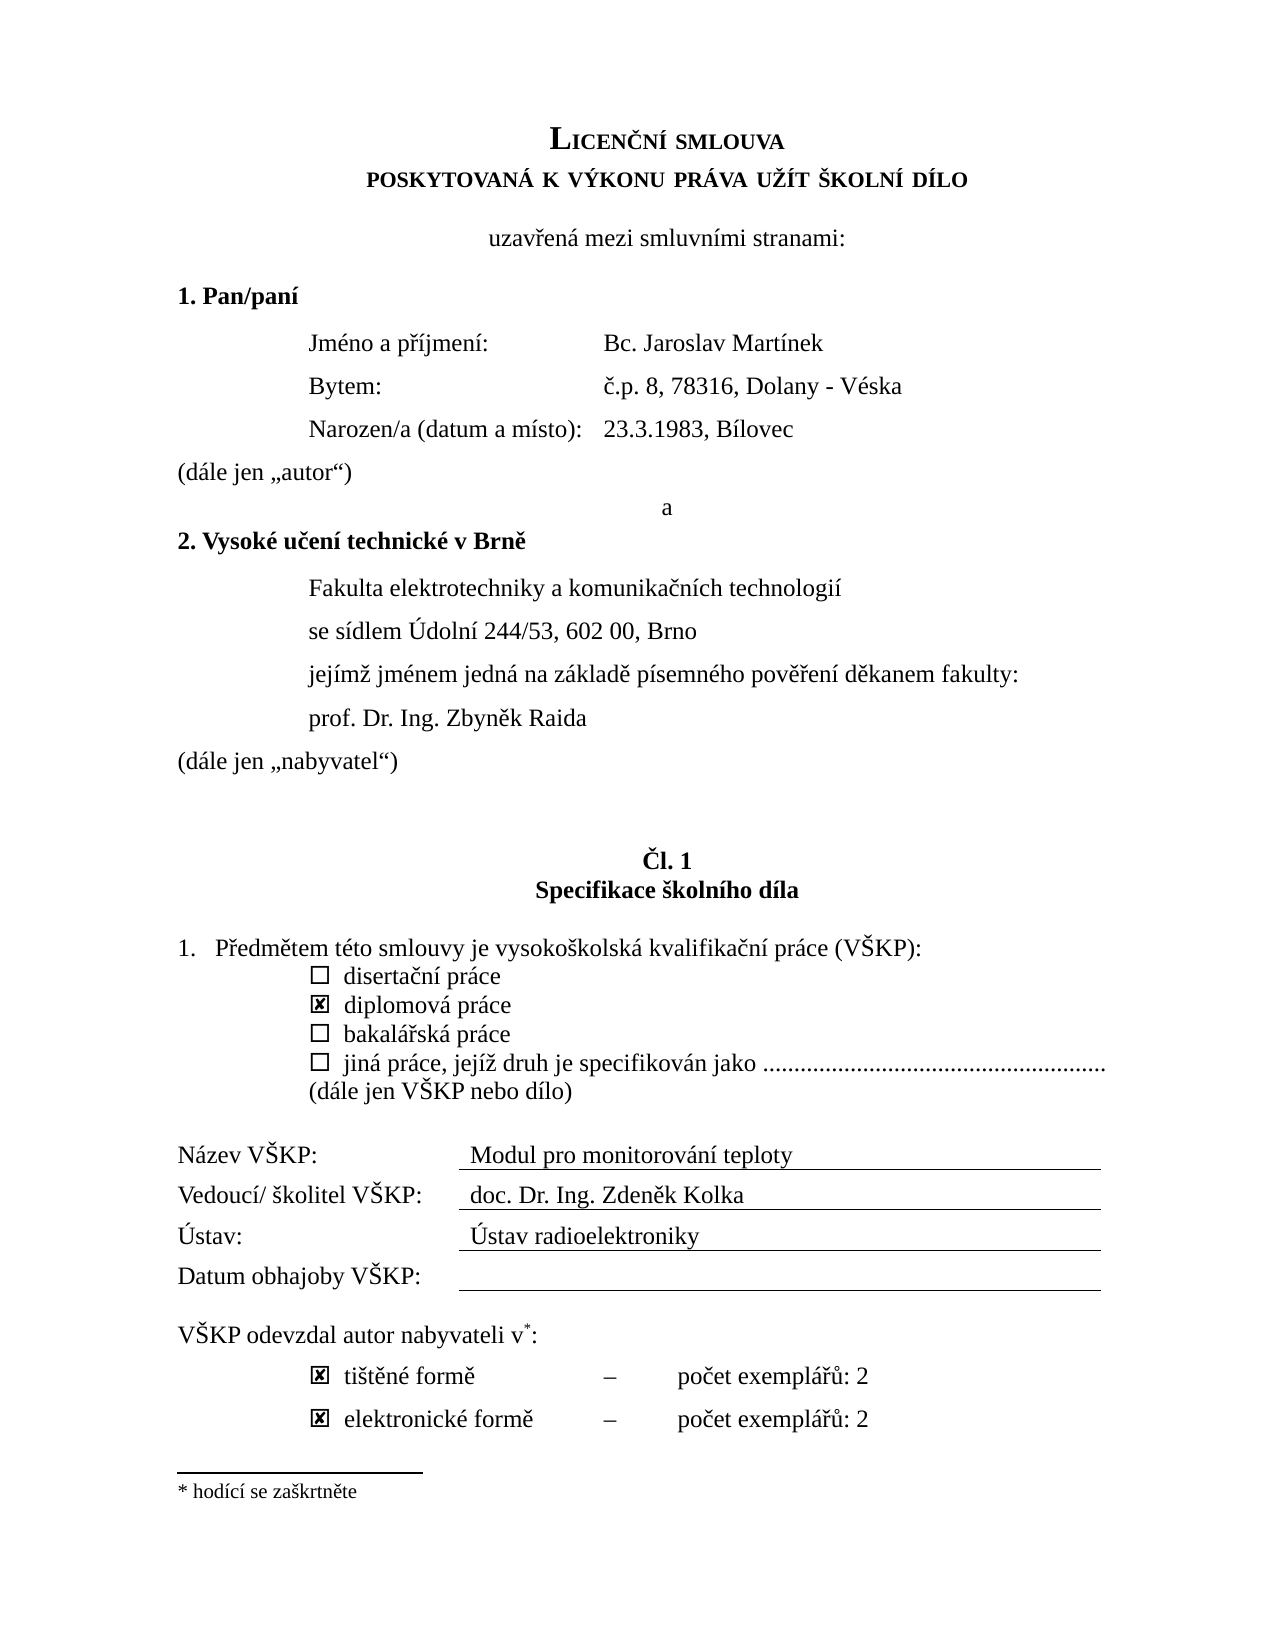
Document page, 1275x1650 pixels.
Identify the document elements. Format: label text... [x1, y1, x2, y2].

text Jméno a příjmení: Bc. Jaroslav Martínek [308, 328, 1157, 357]
text (dále jen „autor“) [177, 457, 1157, 486]
table_cell [459, 1170, 1101, 1180]
text (dále jen VŠKP nebo dílo) [308, 1076, 1157, 1105]
text  diplomová práce [308, 990, 1157, 1019]
text poskytovaná k výkonu práva užít školní dílo [177, 156, 1157, 195]
table_cell Datum obhajoby VŠKP: [166, 1261, 458, 1290]
text  tištěné formě – počet exemplářů: 2 [308, 1361, 1157, 1390]
table_header Název VŠKP: [166, 1140, 458, 1168]
table_cell [166, 1209, 458, 1221]
table_cell doc. Dr. Ing. Zdeněk Kolka [459, 1180, 1101, 1209]
text Fakulta elektrotechniky a komunikačních technologií [308, 573, 1157, 602]
text Čl. 1 [177, 846, 1157, 875]
table_cell Vedoucí/ školitel VŠKP: [166, 1180, 458, 1209]
text ¨ disertační práce [308, 961, 1157, 990]
list Předmětem této smlouvy je vysokoškolská kvalifikační práce (VŠKP): [177, 933, 1157, 961]
table_cell [459, 1251, 1101, 1261]
text  elektronické formě – počet exemplářů: 2 [308, 1404, 1157, 1433]
table_cell [459, 1261, 1101, 1290]
text ¨ jiná práce, jejíž druh je specifikován jako ....................................................... [308, 1048, 1157, 1076]
text prof. Dr. Ing. Zbyněk Raida [308, 703, 1157, 731]
text hodící se zaškrtněte [177, 1479, 1157, 1503]
table_header Modul pro monitorování teploty [459, 1140, 1101, 1168]
text 2. Vysoké učení technické v Brně [177, 526, 1157, 555]
text a [177, 492, 1157, 521]
table_cell [166, 1250, 458, 1261]
text ¨ bakalářská práce [308, 1019, 1157, 1048]
table_cell Ústav: [166, 1221, 458, 1249]
text Licenční smlouva [177, 118, 1157, 156]
text Specifikace školního díla [177, 875, 1157, 904]
table_cell [459, 1210, 1101, 1221]
text Bytem: č.p. 8, 78316, Dolany - Véska [308, 371, 1157, 400]
table_cell Ústav radioelektroniky [459, 1221, 1101, 1249]
table_cell [166, 1169, 458, 1180]
text se sídlem Údolní 244/53, 602 00, Brno [308, 616, 1157, 645]
text uzavřená mezi smluvními stranami: [177, 223, 1157, 252]
text (dále jen „nabyvatel“) [177, 746, 1157, 774]
text Narozen/a (datum a místo): 23.3.1983, Bílovec [308, 414, 1157, 443]
text 1. Pan/paní [177, 281, 1157, 310]
text VŠKP odevzdal autor nabyvateli v: [177, 1320, 1157, 1348]
text jejímž jménem jedná na základě písemného pověření děkanem fakulty: [308, 659, 1157, 688]
